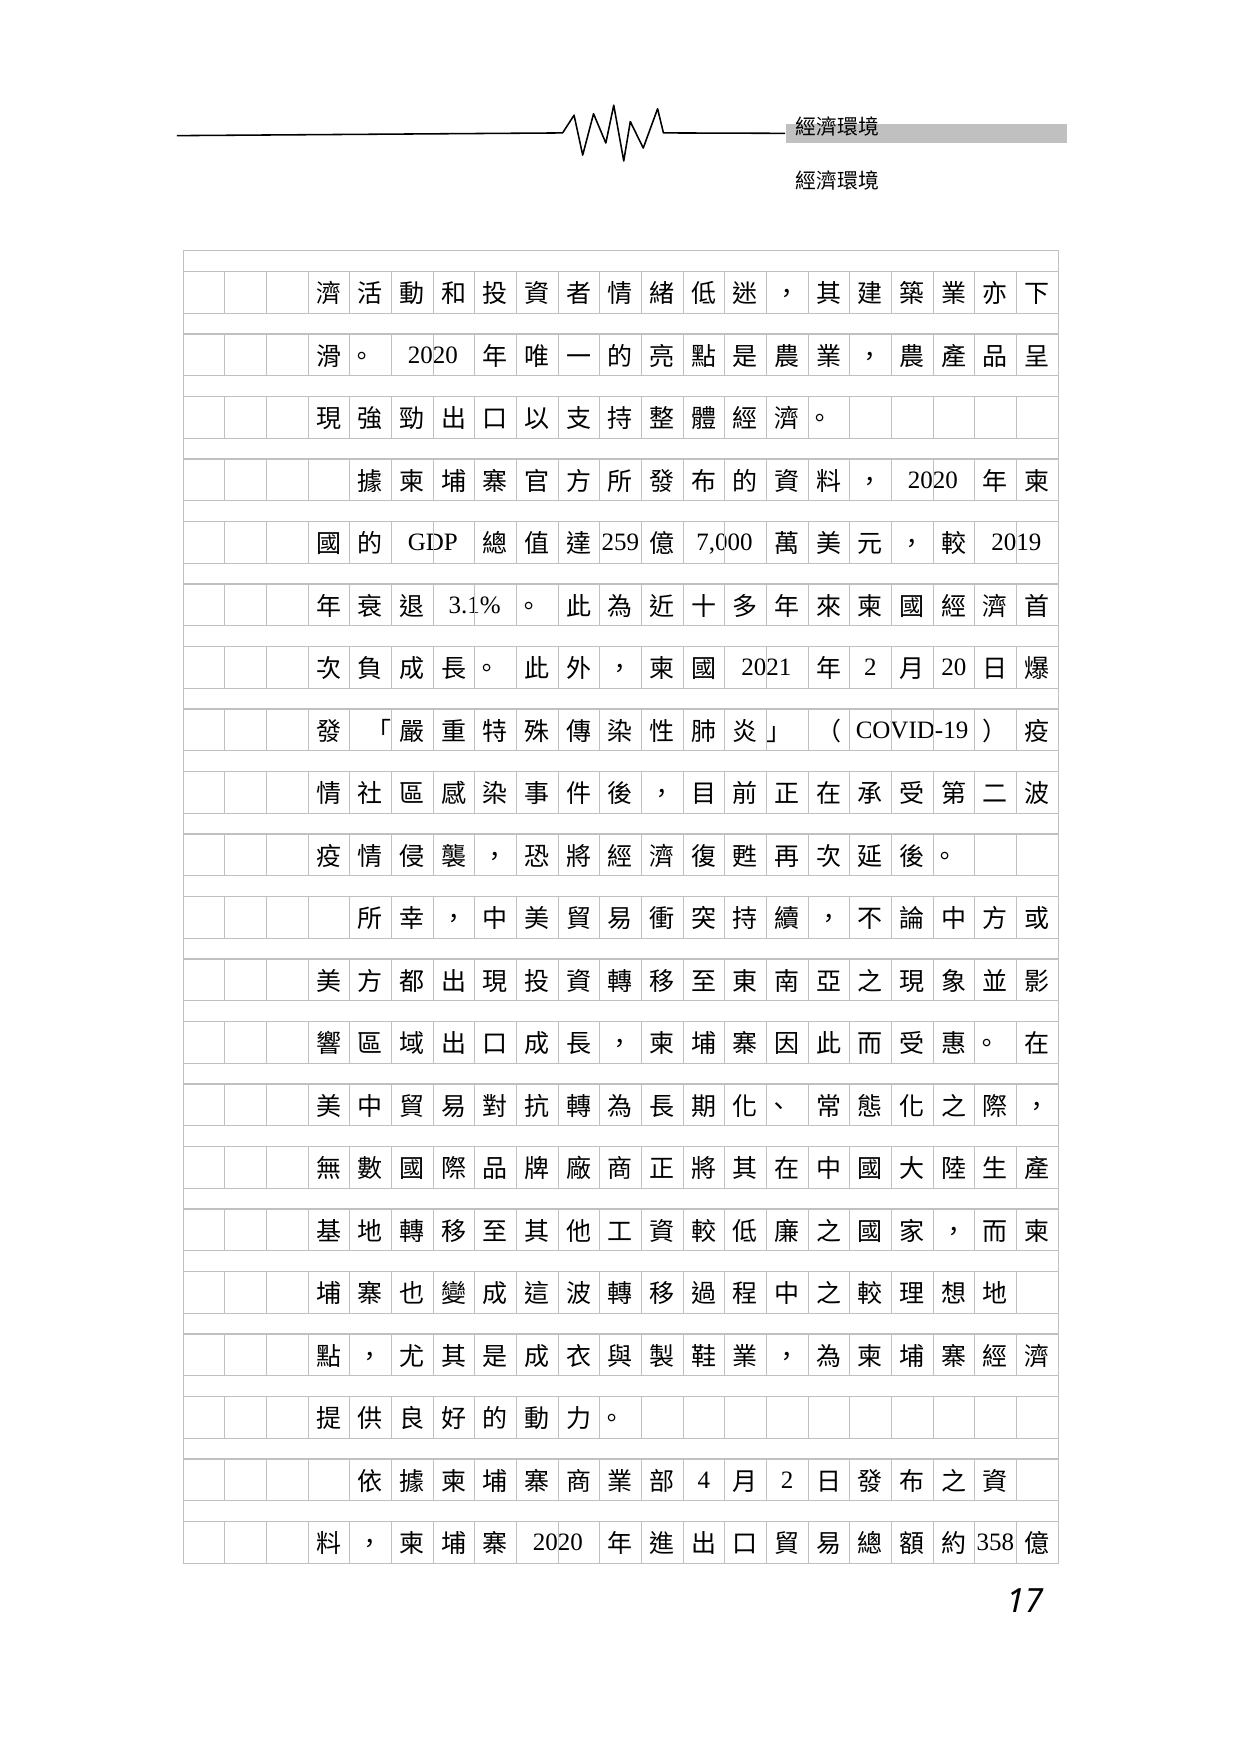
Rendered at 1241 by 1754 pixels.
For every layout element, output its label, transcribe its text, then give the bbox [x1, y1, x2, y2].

text 回顧2020年柬埔寨經濟情況，其主要貿易夥伴和旅遊市場的管制措施削弱柬國主要成長動力，使經濟呈負成長；主要出口市場的需求下降和供應中斷導致柬國主要出口產品-成衣出口下降9.9%。由於高度依賴旅遊觀光業，國際入境旅客減少80%以上，導致國內企業倒閉和人民失業，經濟活動和投資者情緒低迷，其建築業亦下滑。2020年唯一的亮點是農業，農產品呈現強勁出口以支持整體經濟。 [281, 376, 1058, 396]
text 所幸，中美貿易衝突持續，不論中方或美方都出現投資轉移至東南亞之現象並影響區域出口成長，柬埔寨因此而受惠。在美中貿易對抗轉為長期化、常態化之際，無數國際品牌廠商正將其在中國大陸生產基地轉移至其他工資較低廉之國家，而柬埔寨也變成這波轉移過程中之較理想地點，尤其是成衣與製鞋業，為柬埔寨經濟提供良好的動力。 [281, 1251, 1058, 1271]
text 依據柬埔寨商業部4月2日發布之資料，柬埔寨2020年進出口貿易總額約358億美元，較2019年同期成長2.54%，紡織成衣業及製鞋產業仍為柬國外銷的主流，但受「嚴重特殊傳染性肺炎」（COVID-19）肺炎疫情影響，成衣業出口下滑10.24%、製鞋業出口下滑11.69%，但該二項產品仍占出口總額的49%，貿易總額仍維持微幅成長主因係柬埔寨2020年出口黃金、自行車、電子零配件及農產品呈大幅成長所致。 [281, 1501, 1058, 1521]
text 回顧2020年柬埔寨經濟情況，其主要貿易夥伴和旅遊市場的管制措施削弱柬國主要成長動力，使經濟呈負成長；主要出口市場的需求下降和供應中斷導致柬國主要出口產品-成衣出口下降9.9%。由於高度依賴旅遊觀光業，國際入境旅客減少80%以上，導致國內企業倒閉和人民失業，經濟活動和投資者情緒低迷，其建築業亦下滑。2020年唯一的亮點是農業，農產品呈現強勁出口以支持整體經濟。 [281, 251, 1058, 271]
text 據柬埔寨官方所發布的資料，2020年柬國的GDP總值達259億7,000萬美元，較2019年衰退3.1%。此為近十多年來柬國經濟首次負成長。此外，柬國2021年2月20日爆發「嚴重特殊傳染性肺炎」（COVID-19）疫情社區感染事件後，目前正在承受第二波疫情侵襲，恐將經濟復甦再次延後。 [281, 439, 1058, 458]
text 據柬埔寨官方所發布的資料，2020年柬國的GDP總值達259億7,000萬美元，較2019年衰退3.1%。此為近十多年來柬國經濟首次負成長。此外，柬國2021年2月20日爆發「嚴重特殊傳染性肺炎」（COVID-19）疫情社區感染事件後，目前正在承受第二波疫情侵襲，恐將經濟復甦再次延後。 [281, 751, 1058, 771]
text 據柬埔寨官方所發布的資料，2020年柬國的GDP總值達259億7,000萬美元，較2019年衰退3.1%。此為近十多年來柬國經濟首次負成長。此外，柬國2021年2月20日爆發「嚴重特殊傳染性肺炎」（COVID-19）疫情社區感染事件後，目前正在承受第二波疫情侵襲，恐將經濟復甦再次延後。 [281, 689, 1058, 708]
text 據柬埔寨官方所發布的資料，2020年柬國的GDP總值達259億7,000萬美元，較2019年衰退3.1%。此為近十多年來柬國經濟首次負成長。此外，柬國2021年2月20日爆發「嚴重特殊傳染性肺炎」（COVID-19）疫情社區感染事件後，目前正在承受第二波疫情侵襲，恐將經濟復甦再次延後。 [281, 501, 1058, 521]
text 所幸，中美貿易衝突持續，不論中方或美方都出現投資轉移至東南亞之現象並影響區域出口成長，柬埔寨因此而受惠。在美中貿易對抗轉為長期化、常態化之際，無數國際品牌廠商正將其在中國大陸生產基地轉移至其他工資較低廉之國家，而柬埔寨也變成這波轉移過程中之較理想地點，尤其是成衣與製鞋業，為柬埔寨經濟提供良好的動力。 [281, 1064, 1058, 1083]
text 回顧2020年柬埔寨經濟情況，其主要貿易夥伴和旅遊市場的管制措施削弱柬國主要成長動力，使經濟呈負成長；主要出口市場的需求下降和供應中斷導致柬國主要出口產品-成衣出口下降9.9%。由於高度依賴旅遊觀光業，國際入境旅客減少80%以上，導致國內企業倒閉和人民失業，經濟活動和投資者情緒低迷，其建築業亦下滑。2020年唯一的亮點是農業，農產品呈現強勁出口以支持整體經濟。 [281, 314, 1058, 333]
text 所幸，中美貿易衝突持續，不論中方或美方都出現投資轉移至東南亞之現象並影響區域出口成長，柬埔寨因此而受惠。在美中貿易對抗轉為長期化、常態化之際，無數國際品牌廠商正將其在中國大陸生產基地轉移至其他工資較低廉之國家，而柬埔寨也變成這波轉移過程中之較理想地點，尤其是成衣與製鞋業，為柬埔寨經濟提供良好的動力。 [281, 939, 1058, 958]
text 據柬埔寨官方所發布的資料，2020年柬國的GDP總值達259億7,000萬美元，較2019年衰退3.1%。此為近十多年來柬國經濟首次負成長。此外，柬國2021年2月20日爆發「嚴重特殊傳染性肺炎」（COVID-19）疫情社區感染事件後，目前正在承受第二波疫情侵襲，恐將經濟復甦再次延後。 [281, 564, 1058, 583]
text 所幸，中美貿易衝突持續，不論中方或美方都出現投資轉移至東南亞之現象並影響區域出口成長，柬埔寨因此而受惠。在美中貿易對抗轉為長期化、常態化之際，無數國際品牌廠商正將其在中國大陸生產基地轉移至其他工資較低廉之國家，而柬埔寨也變成這波轉移過程中之較理想地點，尤其是成衣與製鞋業，為柬埔寨經濟提供良好的動力。 [281, 1001, 1058, 1021]
text 所幸，中美貿易衝突持續，不論中方或美方都出現投資轉移至東南亞之現象並影響區域出口成長，柬埔寨因此而受惠。在美中貿易對抗轉為長期化、常態化之際，無數國際品牌廠商正將其在中國大陸生產基地轉移至其他工資較低廉之國家，而柬埔寨也變成這波轉移過程中之較理想地點，尤其是成衣與製鞋業，為柬埔寨經濟提供良好的動力。 [281, 1314, 1058, 1333]
text 依據柬埔寨商業部4月2日發布之資料，柬埔寨2020年進出口貿易總額約358億美元，較2019年同期成長2.54%，紡織成衣業及製鞋產業仍為柬國外銷的主流，但受「嚴重特殊傳染性肺炎」（COVID-19）肺炎疫情影響，成衣業出口下滑10.24%、製鞋業出口下滑11.69%，但該二項產品仍占出口總額的49%，貿易總額仍維持微幅成長主因係柬埔寨2020年出口黃金、自行車、電子零配件及農產品呈大幅成長所致。 [281, 1439, 1058, 1458]
text 所幸，中美貿易衝突持續，不論中方或美方都出現投資轉移至東南亞之現象並影響區域出口成長，柬埔寨因此而受惠。在美中貿易對抗轉為長期化、常態化之際，無數國際品牌廠商正將其在中國大陸生產基地轉移至其他工資較低廉之國家，而柬埔寨也變成這波轉移過程中之較理想地點，尤其是成衣與製鞋業，為柬埔寨經濟提供良好的動力。 [281, 876, 1058, 896]
text 所幸，中美貿易衝突持續，不論中方或美方都出現投資轉移至東南亞之現象並影響區域出口成長，柬埔寨因此而受惠。在美中貿易對抗轉為長期化、常態化之際，無數國際品牌廠商正將其在中國大陸生產基地轉移至其他工資較低廉之國家，而柬埔寨也變成這波轉移過程中之較理想地點，尤其是成衣與製鞋業，為柬埔寨經濟提供良好的動力。 [281, 1126, 1058, 1146]
text 據柬埔寨官方所發布的資料，2020年柬國的GDP總值達259億7,000萬美元，較2019年衰退3.1%。此為近十多年來柬國經濟首次負成長。此外，柬國2021年2月20日爆發「嚴重特殊傳染性肺炎」（COVID-19）疫情社區感染事件後，目前正在承受第二波疫情侵襲，恐將經濟復甦再次延後。 [281, 626, 1058, 646]
text 所幸，中美貿易衝突持續，不論中方或美方都出現投資轉移至東南亞之現象並影響區域出口成長，柬埔寨因此而受惠。在美中貿易對抗轉為長期化、常態化之際，無數國際品牌廠商正將其在中國大陸生產基地轉移至其他工資較低廉之國家，而柬埔寨也變成這波轉移過程中之較理想地點，尤其是成衣與製鞋業，為柬埔寨經濟提供良好的動力。 [281, 1189, 1058, 1208]
text 據柬埔寨官方所發布的資料，2020年柬國的GDP總值達259億7,000萬美元，較2019年衰退3.1%。此為近十多年來柬國經濟首次負成長。此外，柬國2021年2月20日爆發「嚴重特殊傳染性肺炎」（COVID-19）疫情社區感染事件後，目前正在承受第二波疫情侵襲，恐將經濟復甦再次延後。 [281, 814, 1058, 833]
text 所幸，中美貿易衝突持續，不論中方或美方都出現投資轉移至東南亞之現象並影響區域出口成長，柬埔寨因此而受惠。在美中貿易對抗轉為長期化、常態化之際，無數國際品牌廠商正將其在中國大陸生產基地轉移至其他工資較低廉之國家，而柬埔寨也變成這波轉移過程中之較理想地點，尤其是成衣與製鞋業，為柬埔寨經濟提供良好的動力。 [281, 1376, 1058, 1396]
